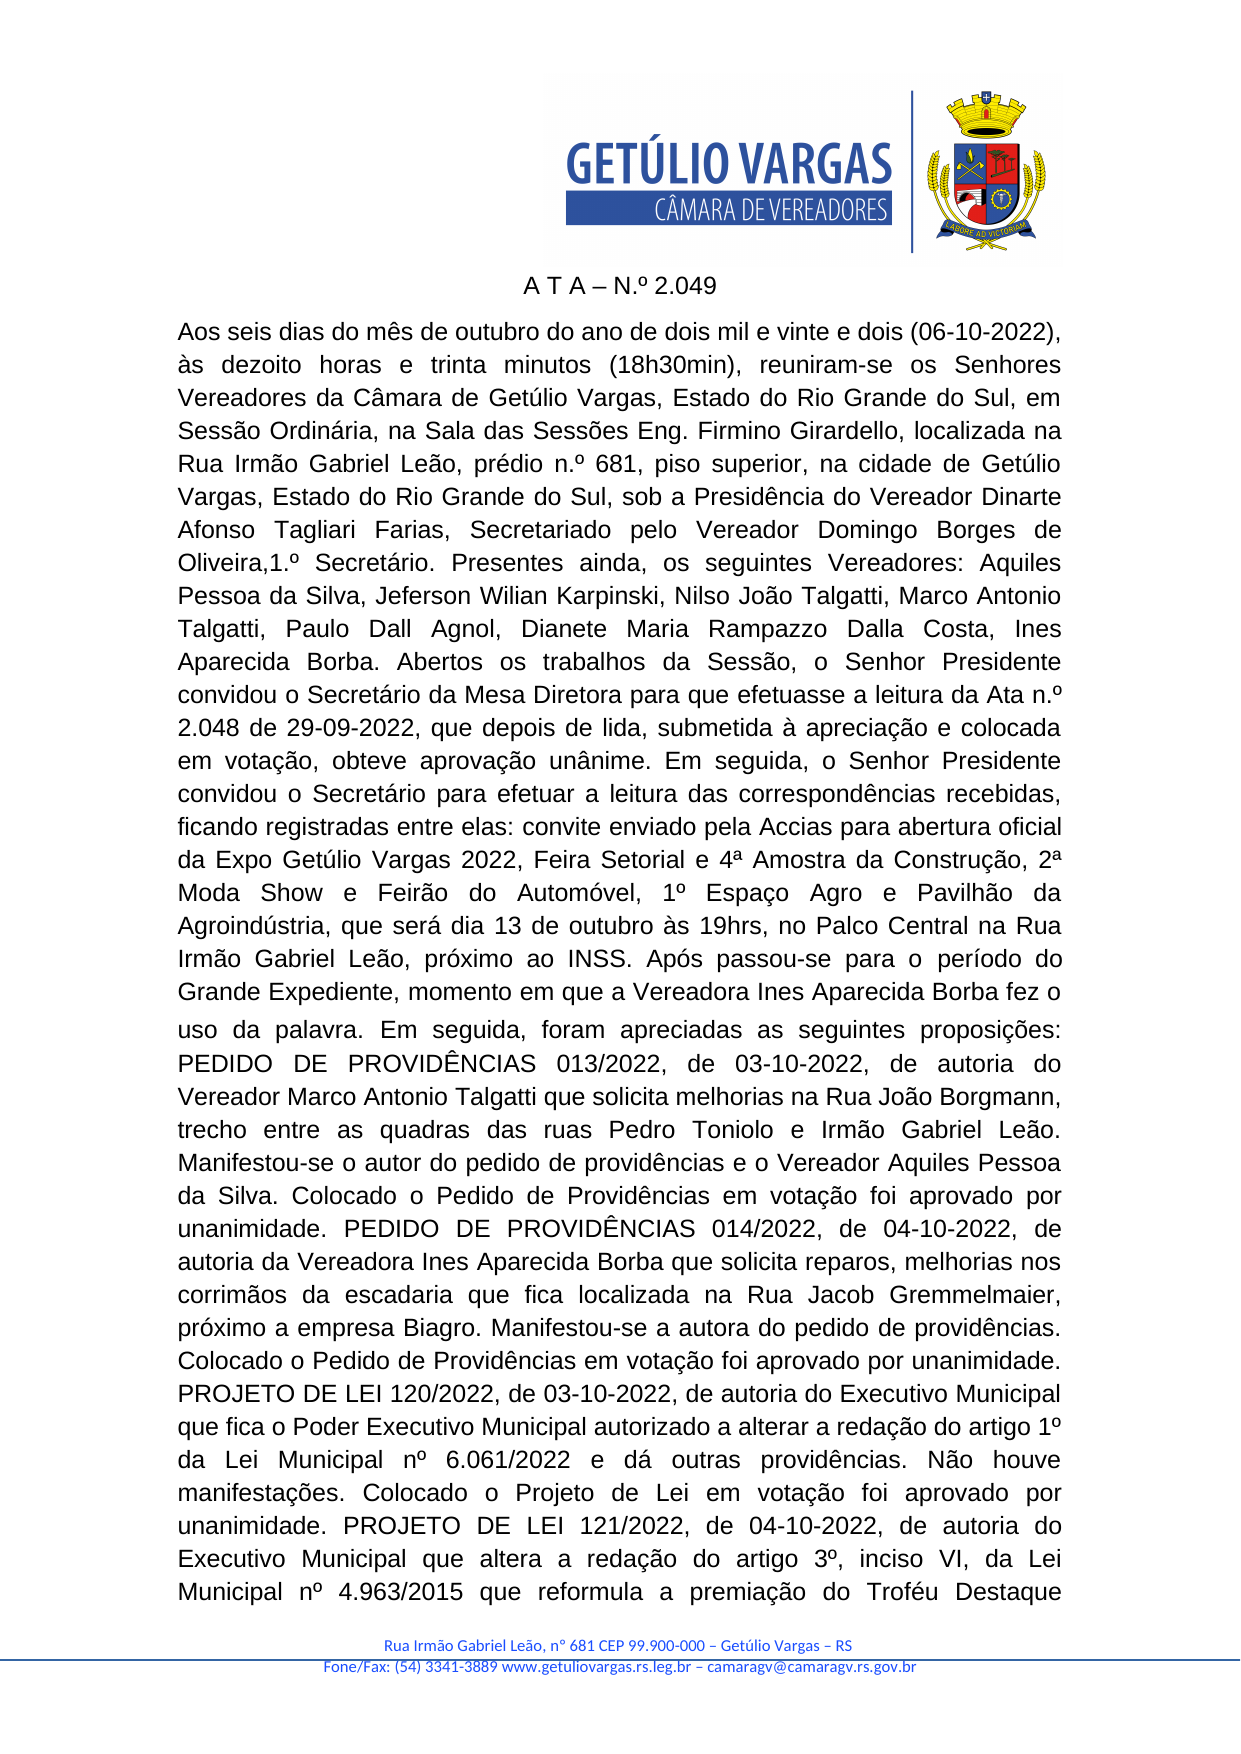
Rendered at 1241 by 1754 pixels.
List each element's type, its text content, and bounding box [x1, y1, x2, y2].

text Aos seis dias do mês de outubro do ano de dois mil e vinte e dois (06-10-2022), às dezoito horas e trinta minutos (18h30min), reuniram-se os Senhores Vereadores da Câmara de Getúlio Vargas, Estado do Rio Grande do Sul, em Sessão Ordinária, na Sala das Sessões Eng. Firmino Girardello, localizada na Rua Irmão Gabriel Leão, prédio n.º 681, piso superior, na cidade de Getúlio Vargas, Estado do Rio Grande do Sul, sob a Presidência do Vereador Dinarte Afonso Tagliari Farias, Secretariado pelo Vereador Domingo Borges de Oliveira,1.º Secretário. Presentes ainda, os seguintes Vereadores: Aquiles Pessoa da Silva, Jeferson Wilian Karpinski, Nilso João Talgatti, Marco Antonio Talgatti, Paulo Dall Agnol, Dianete Maria Rampazzo Dalla Costa, Ines Aparecida Borba. Abertos os trabalhos da Sessão, o Senhor Presidente convidou o Secretário da Mesa Diretora para que efetuasse a leitura da Ata n.º 2.048 de 29-09-2022, que depois de lida, submetida à apreciação e colocada em votação, obteve aprovação unânime. Em seguida, o Senhor Presidente convidou o Secretário para efetuar a leitura das correspondências recebidas, ficando registradas entre elas: convite enviado pela Accias para abertura oficial da Expo Getúlio Vargas 2022, Feira Setorial e 4ª Amostra da Construção, 2ª Moda Show e Feirão do Automóvel, 1º Espaço Agro e Pavilhão da Agroindústria, que será dia 13 de outubro às 19hrs, no Palco Central na Rua Irmão Gabriel Leão, próximo ao INSS. Após passou-se para o período do Grande Expediente, momento em que a Vereadora Ines Aparecida Borba fez o uso da palavra. Em seguida, foram apreciadas as seguintes proposições: PEDIDO DE PROVIDÊNCIAS 013/2022, de 03-10-2022, de autoria do Vereador Marco Antonio Talgatti que solicita melhorias na Rua João Borgmann, trecho entre as quadras das ruas Pedro Toniolo e Irmão Gabriel Leão. Manifestou-se o autor do pedido de providências e o Vereador Aquiles Pessoa da Silva. Colocado o Pedido de Providências em votação foi aprovado por unanimidade. PEDIDO DE PROVIDÊNCIAS 014/2022, de 04-10-2022, de autoria da Vereadora Ines Aparecida Borba que solicita reparos, melhorias nos corrimãos da escadaria que fica localizada na Rua Jacob Gremmelmaier, próximo a empresa Biagro. Manifestou-se a autora do pedido de providências. Colocado o Pedido de Providências em votação foi aprovado por unanimidade. PROJETO DE LEI 120/2022, de 03-10-2022, de autoria do Executivo Municipal que fica o Poder Executivo Municipal autorizado a alterar a redação do artigo 1º da Lei Municipal nº 6.061/2022 e dá outras providências. Não houve manifestações. Colocado o Projeto de Lei em votação foi aprovado por unanimidade. PROJETO DE LEI 121/2022, de 04-10-2022, de autoria do Executivo Municipal que altera a redação do artigo 3º, inciso VI, da Lei Municipal nº 4.963/2015 que reformula a premiação do Troféu Destaque [177, 317, 1063, 1606]
text A T A – N.º 2.049 [177, 261, 1063, 300]
